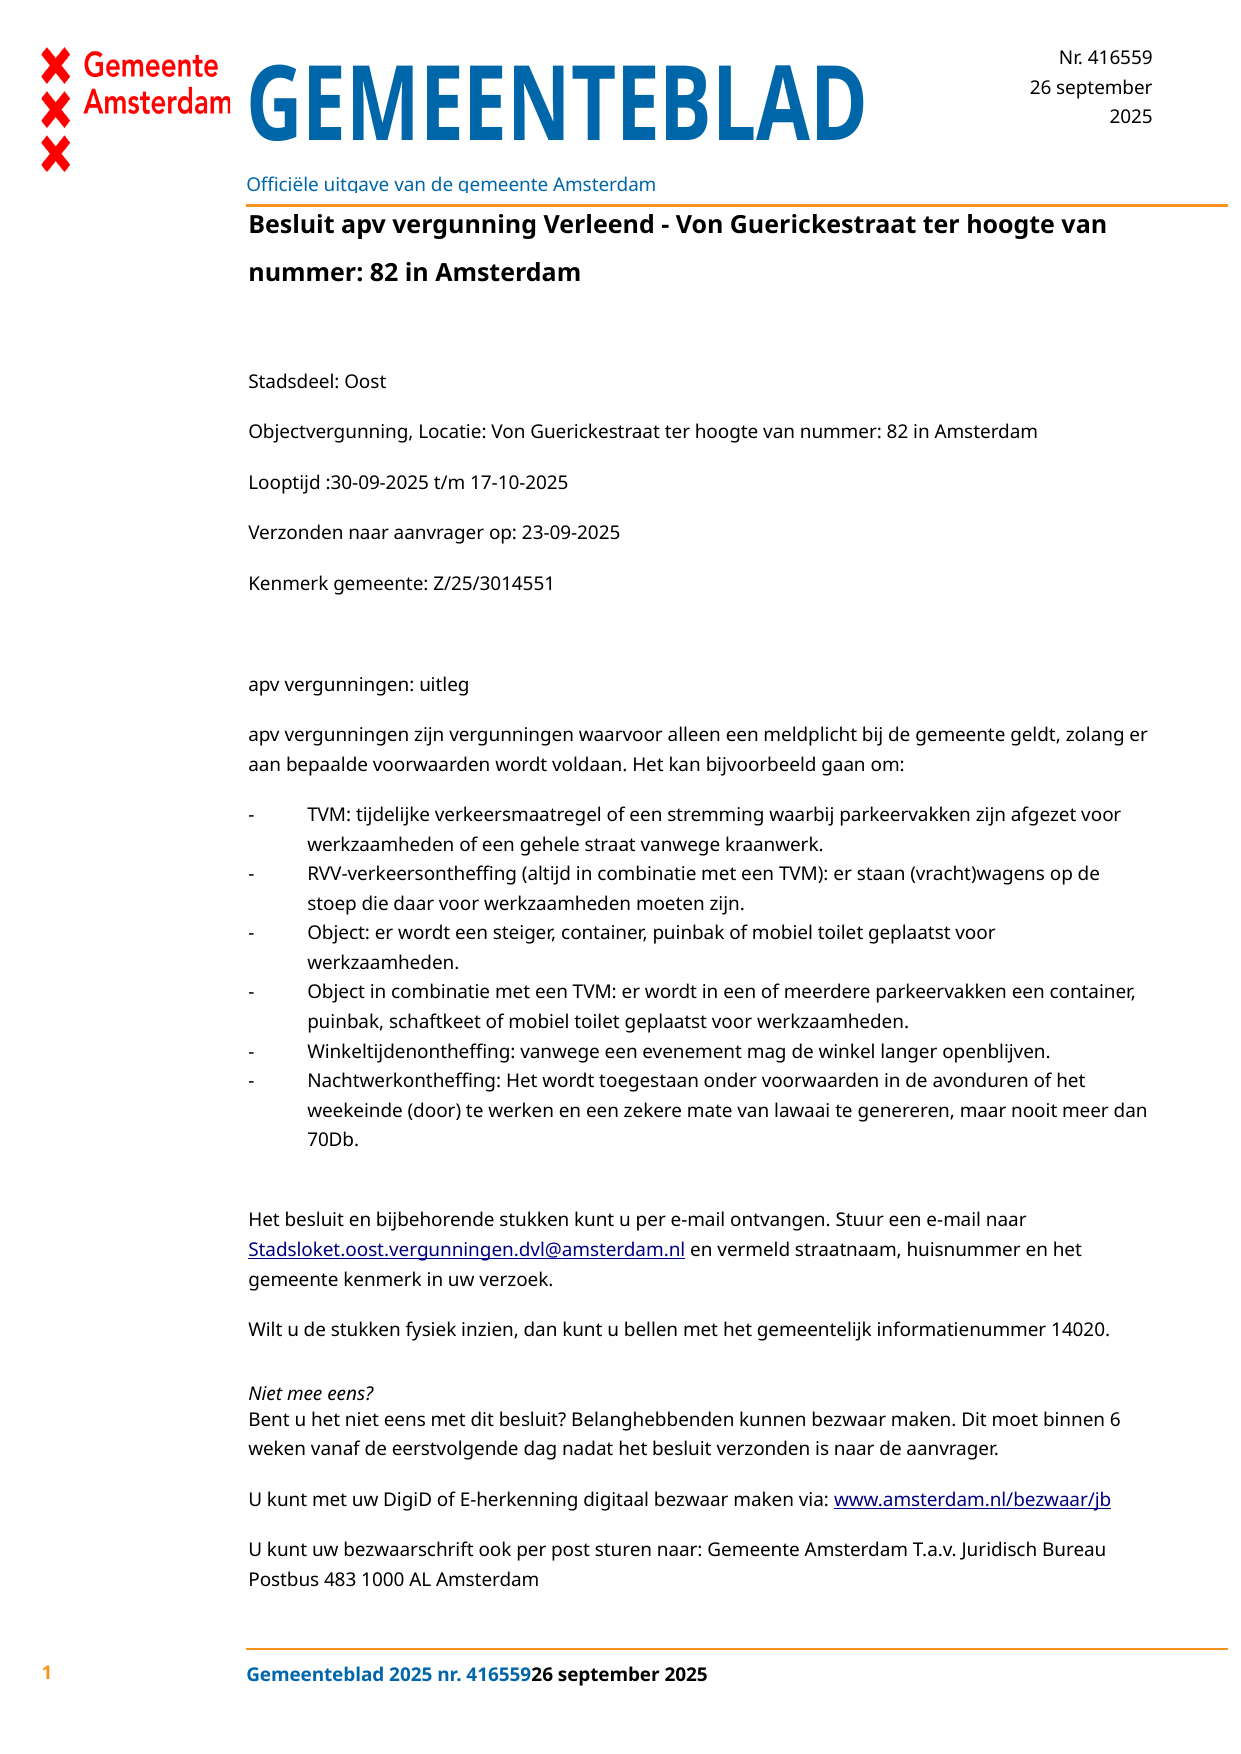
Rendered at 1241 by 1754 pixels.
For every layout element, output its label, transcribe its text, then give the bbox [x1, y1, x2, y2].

list Object in combinatie met een TVM: er wordt in een of meerdere parkeervakken een container, puinbak, schaftkeet of mobiel toilet geplaatst voor werkzaamheden. [248, 979, 1152, 1034]
picture [41, 47, 231, 172]
text U kunt met uw DigiD of E-herkenning digitaal bezwaar maken via: www.amsterdam.nl/bezwaar/jb [248, 1486, 1152, 1512]
text apv vergunningen zijn vergunningen waarvoor alleen een meldplicht bij de gemeente geldt, zolang er aan bepaalde voorwaarden wordt voldaan. Het kan bijvoorbeeld gaan om: [248, 721, 1152, 777]
list TVM: tijdelijke verkeersmaatregel of een stremming waarbij parkeervakken zijn afgezet voor werkzaamheden of een gehele straat vanwege kraanwerk. [248, 801, 1152, 857]
text Kenmerk gemeente: Z/25/3014551 [248, 570, 1152, 596]
text Stadsdeel: Oost [248, 368, 1152, 394]
text Looptijd :30-09-2025 t/m 17-10-2025 [248, 469, 1152, 495]
text Verzonden naar aanvrager op: 23-09-2025 [248, 519, 1152, 545]
list Object: er wordt een steiger, container, puinbak of mobiel toilet geplaatst voor werkzaamheden. [248, 919, 1152, 975]
text U kunt uw bezwaarschrift ook per post sturen naar: Gemeente Amsterdam T.a.v. Juridisch Bureau Postbus 483 1000 AL Amsterdam [248, 1536, 1152, 1592]
text Het besluit en bijbehorende stukken kunt u per e-mail ontvangen. Stuur een e-mail naar Stadsloket.oost.vergunningen.dvl@amsterdam.nl en vermeld straatnaam, huisnummer en het gemeente kenmerk in uw verzoek. [248, 1207, 1152, 1292]
text apv vergunningen: uitleg [248, 671, 1152, 697]
text Besluit apv vergunning Verleend - Von Guerickestraat ter hoogte van nummer: 82 in Amsterdam [248, 207, 1152, 288]
list RVV-verkeersontheffing (altijd in combinatie met een TVM): er staan (vracht)wagens op de stoep die daar voor werkzaamheden moeten zijn. [248, 860, 1152, 916]
text Wilt u de stukken fysiek inzien, dan kunt u bellen met het gemeentelijk informatienummer 14020. [248, 1316, 1152, 1342]
list Winkeltijdenontheffing: vanwege een evenement mag de winkel langer openblijven. [248, 1038, 1152, 1064]
text Objectvergunning, Locatie: Von Guerickestraat ter hoogte van nummer: 82 in Amsterdam [248, 419, 1152, 444]
list Nachtwerkontheffing: Het wordt toegestaan onder voorwaarden in de avonduren of het weekeinde (door) te werken en een zekere mate van lawaai te genereren, maar nooit meer dan 70Db. [248, 1067, 1152, 1152]
text Niet mee eens? [248, 1380, 1152, 1406]
text Bent u het niet eens met dit besluit? Belanghebbenden kunnen bezwaar maken. Dit moet binnen 6 weken vanaf de eerstvolgende dag nadat het besluit verzonden is naar de aanvrager. [248, 1406, 1152, 1461]
